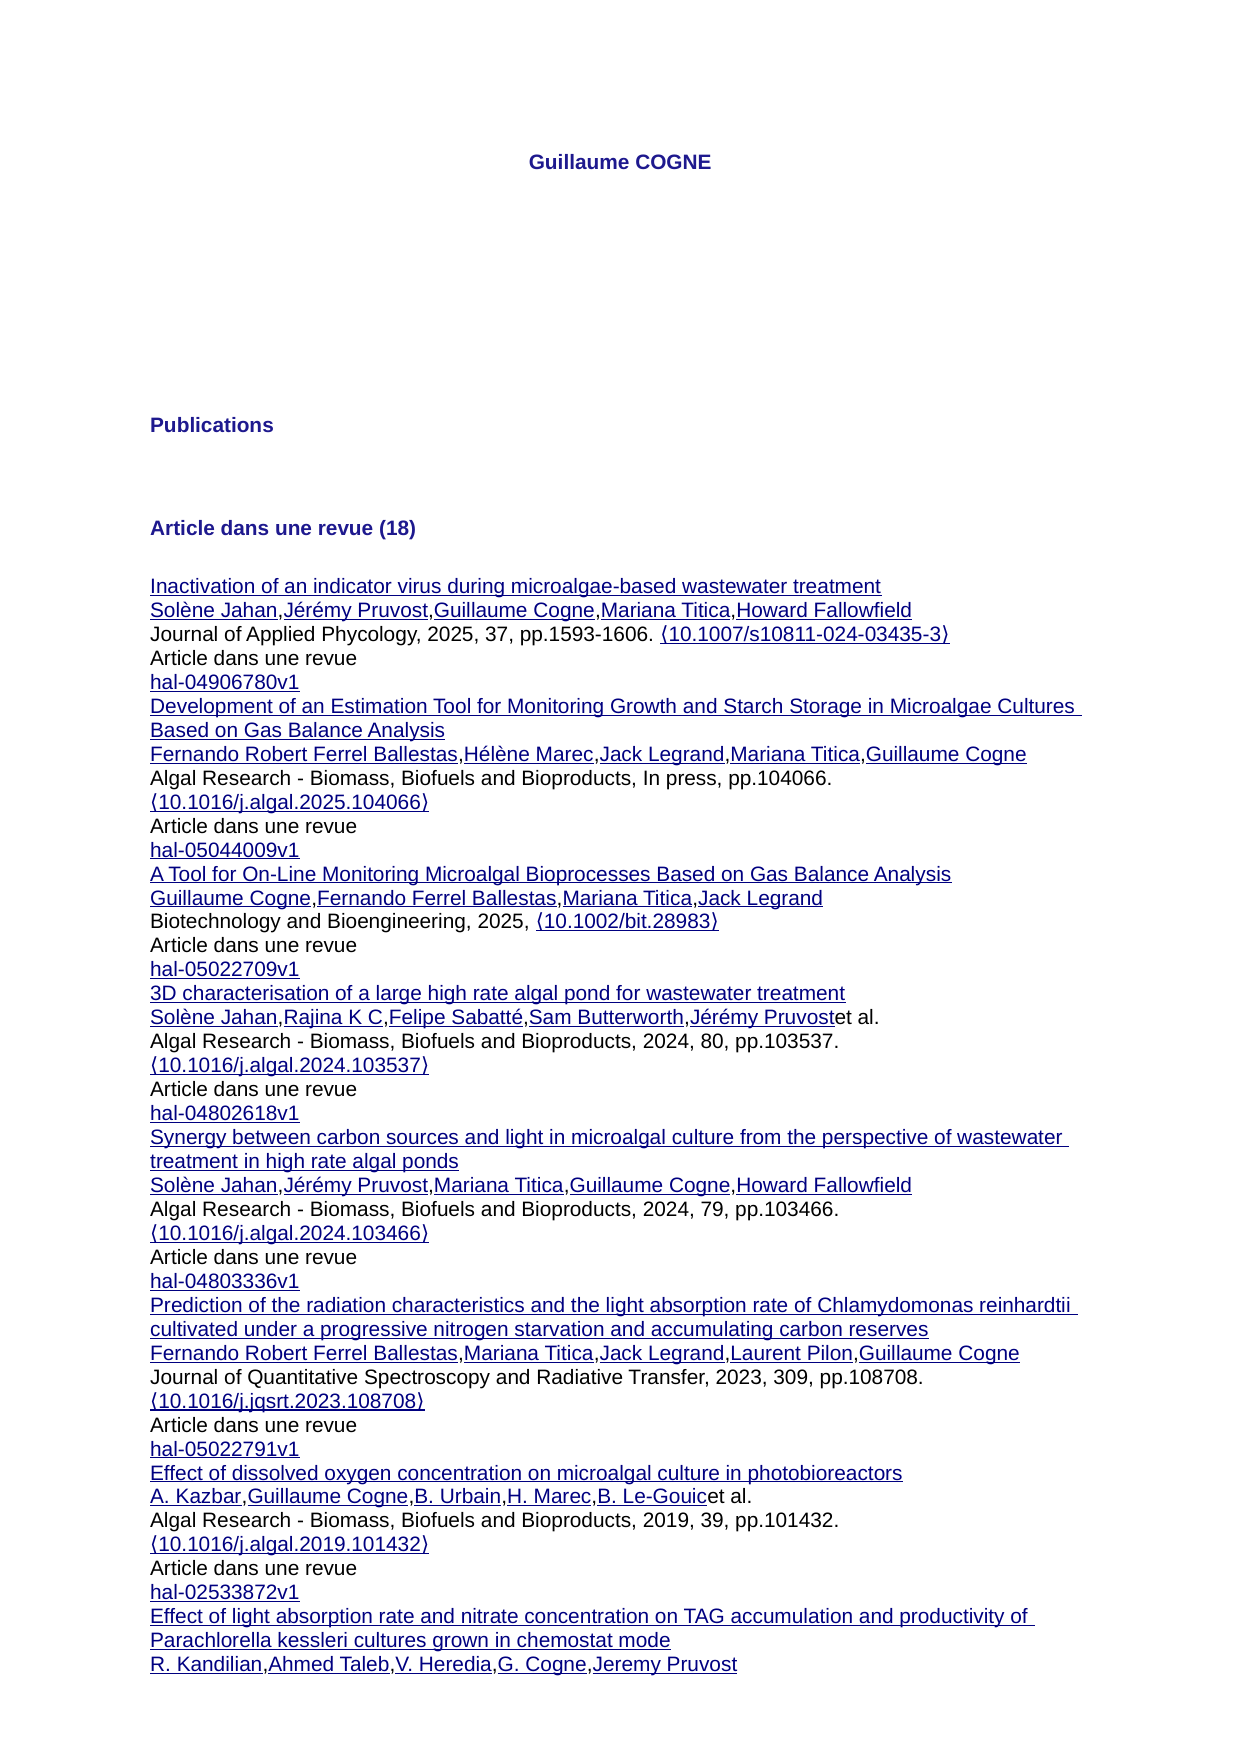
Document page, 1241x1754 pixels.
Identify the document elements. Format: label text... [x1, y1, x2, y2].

table_cell Development of an Estimation Tool for Monitoring Growth and Starch Storage in Microalgae Cultures Based on Gas Balance Analysis Fernando Robert Ferrel Ballestas,Hélène Marec,Jack Legrand,Mariana Titica,Guillaume Cogne Algal Research - Biomass, Biofuels and Bioproducts, In press, pp.104066. ⟨10.1016/j.algal.2025.104066⟩ Article dans une revue hal-05044009v1 [150, 694, 1090, 861]
subtitle Guillaume COGNE [150, 150, 1090, 174]
table_cell Effect of dissolved oxygen concentration on microalgal culture in photobioreactors A. Kazbar,Guillaume Cogne,B. Urbain,H. Marec,B. Le-Gouicet al. Algal Research - Biomass, Biofuels and Bioproducts, 2019, 39, pp.101432. ⟨10.1016/j.algal.2019.101432⟩ Article dans une revue hal-02533872v1 [150, 1460, 1090, 1604]
table_header Inactivation of an indicator virus during microalgae-based wastewater treatment Solène Jahan,Jérémy Pruvost,Guillaume Cogne,Mariana Titica,Howard Fallowfield Journal of Applied Phycology, 2025, 37, pp.1593-1606. ⟨10.1007/s10811-024-03435-3⟩ Article dans une revue hal-04906780v1 [150, 574, 1090, 694]
subtitle Article dans une revue (18) [150, 516, 1090, 539]
table_cell Effect of light absorption rate and nitrate concentration on TAG accumulation and productivity of Parachlorella kessleri cultures grown in chemostat mode R. Kandilian,Ahmed Taleb,V. Heredia,G. Cogne,Jeremy Pruvost [150, 1604, 1090, 1676]
table_cell A Tool for On‐Line Monitoring Microalgal Bioprocesses Based on Gas Balance Analysis Guillaume Cogne,Fernando Ferrel Ballestas,Mariana Titica,Jack Legrand Biotechnology and Bioengineering, 2025, ⟨10.1002/bit.28983⟩ Article dans une revue hal-05022709v1 [150, 861, 1090, 981]
table_cell Prediction of the radiation characteristics and the light absorption rate of Chlamydomonas reinhardtii cultivated under a progressive nitrogen starvation and accumulating carbon reserves Fernando Robert Ferrel Ballestas,Mariana Titica,Jack Legrand,Laurent Pilon,Guillaume Cogne Journal of Quantitative Spectroscopy and Radiative Transfer, 2023, 309, pp.108708. ⟨10.1016/j.jqsrt.2023.108708⟩ Article dans une revue hal-05022791v1 [150, 1293, 1090, 1460]
table_cell 3D characterisation of a large high rate algal pond for wastewater treatment Solène Jahan,Rajina K C,Felipe Sabatté,Sam Butterworth,Jérémy Pruvostet al. Algal Research - Biomass, Biofuels and Bioproducts, 2024, 80, pp.103537. ⟨10.1016/j.algal.2024.103537⟩ Article dans une revue hal-04802618v1 [150, 981, 1090, 1125]
table_cell Synergy between carbon sources and light in microalgal culture from the perspective of wastewater treatment in high rate algal ponds Solène Jahan,Jérémy Pruvost,Mariana Titica,Guillaume Cogne,Howard Fallowfield Algal Research - Biomass, Biofuels and Bioproducts, 2024, 79, pp.103466. ⟨10.1016/j.algal.2024.103466⟩ Article dans une revue hal-04803336v1 [150, 1125, 1090, 1293]
subtitle Publications [150, 412, 1090, 436]
